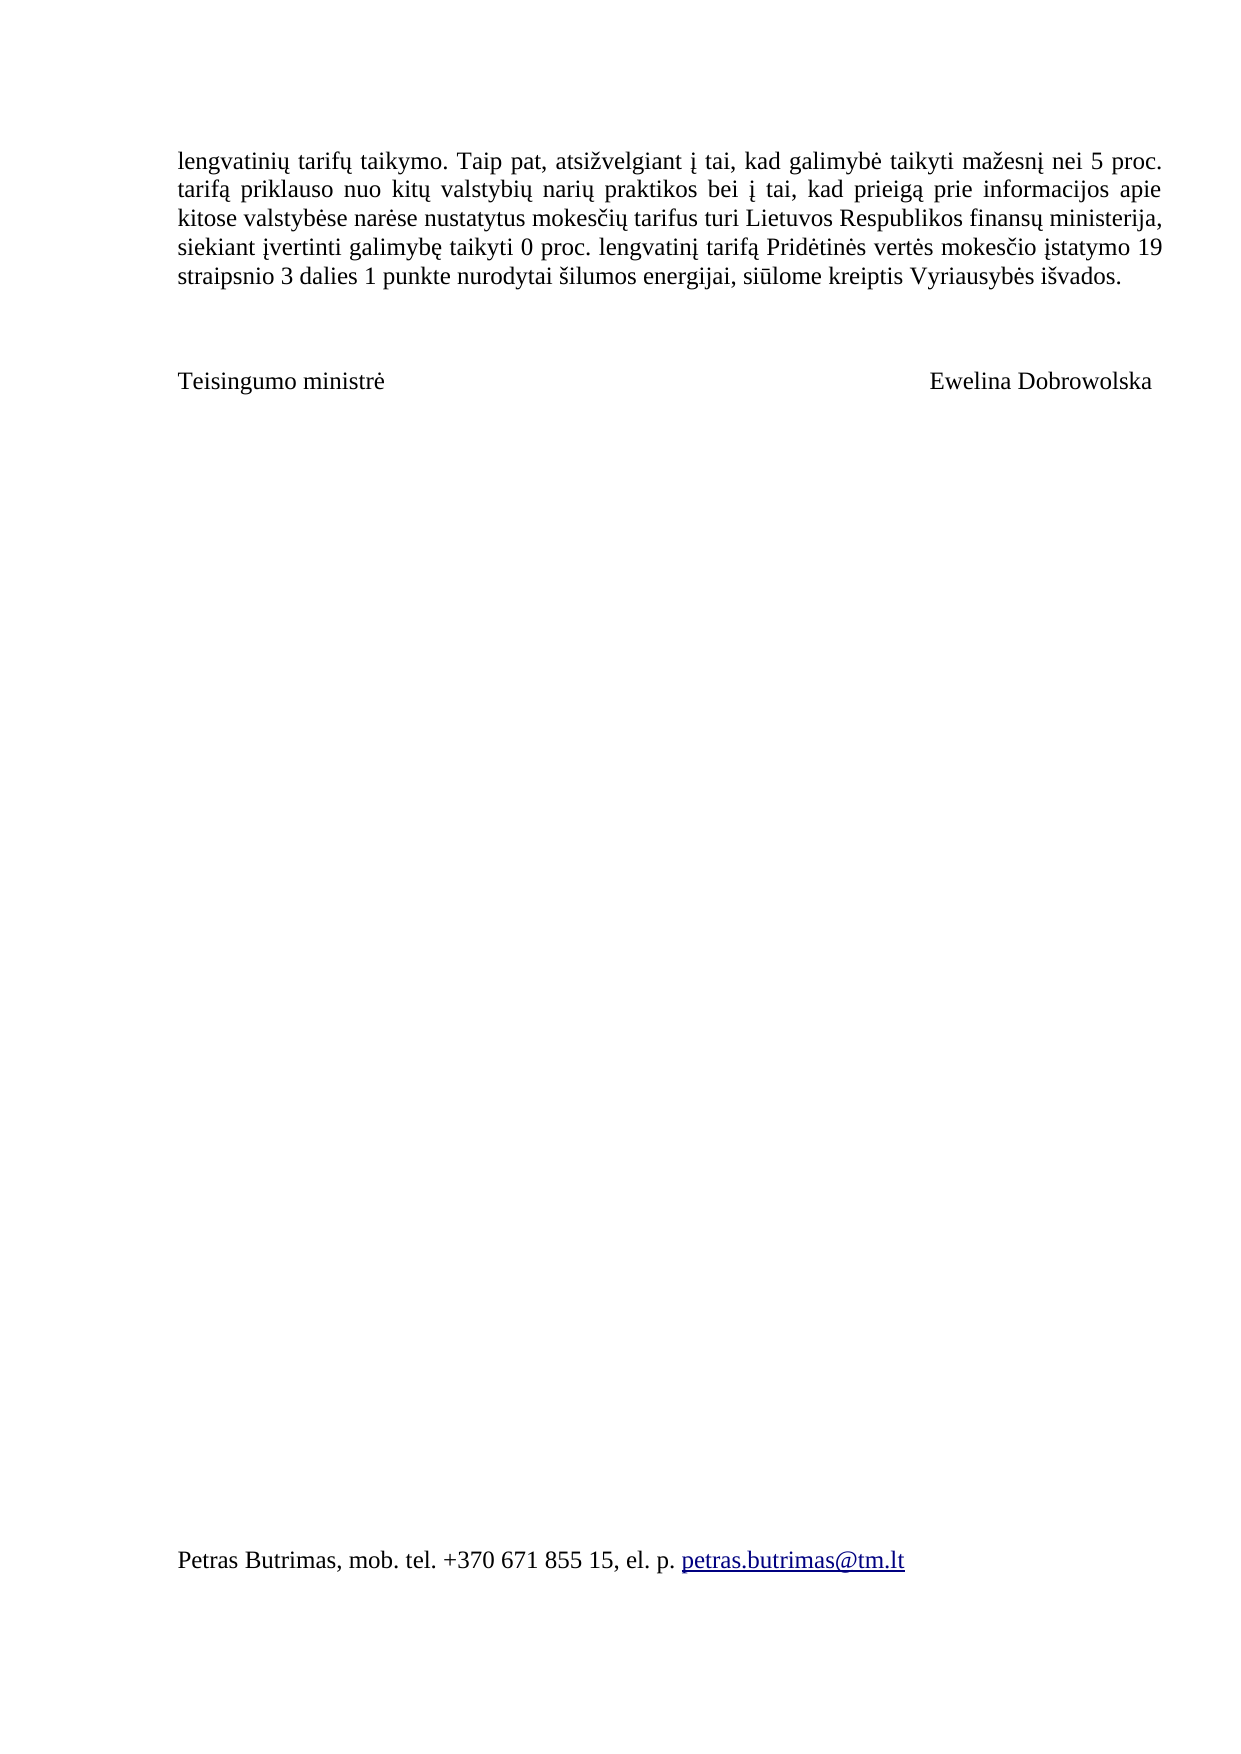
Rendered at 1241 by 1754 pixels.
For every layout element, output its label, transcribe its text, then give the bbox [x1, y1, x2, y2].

text Petras Butrimas, mob. tel. +370 671 855 15, el. p. petras.butrimas@tm.lt [177, 1545, 1163, 1574]
table_header Teisingumo ministrė [177, 366, 579, 424]
table_header Ewelina Dobrowolska [852, 366, 1163, 424]
table_header [579, 366, 852, 424]
text lengvatinių tarifų taikymo. Taip pat, atsižvelgiant į tai, kad galimybė taikyti mažesnį nei 5 proc. tarifą priklauso nuo kitų valstybių narių praktikos bei į tai, kad prieigą prie informacijos apie kitose valstybėse narėse nustatytus mokesčių tarifus turi Lietuvos Respublikos finansų ministerija, siekiant įvertinti galimybę taikyti 0 proc. lengvatinį tarifą Pridėtinės vertės mokesčio įstatymo 19 straipsnio 3 dalies 1 punkte nurodytai šilumos energijai, siūlome kreiptis Vyriausybės išvados. [177, 146, 1163, 289]
